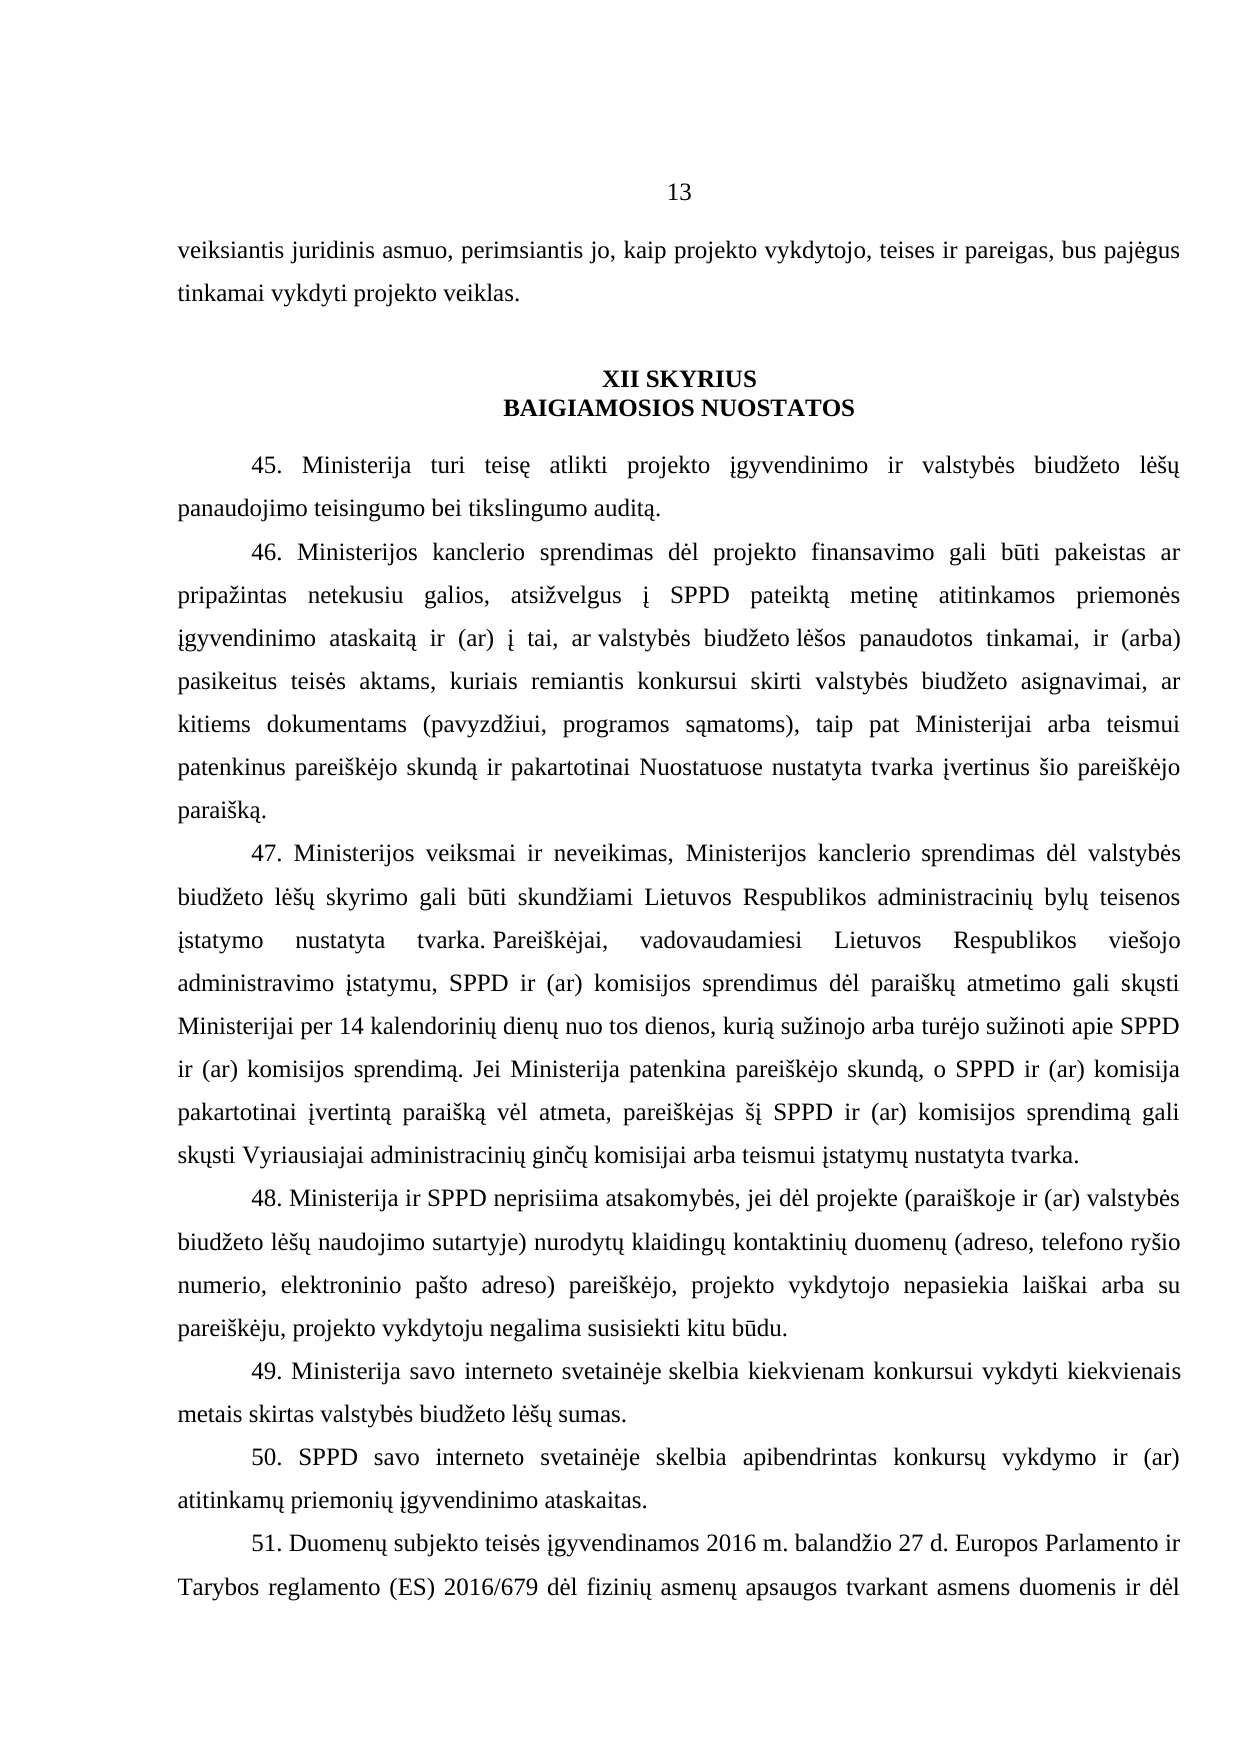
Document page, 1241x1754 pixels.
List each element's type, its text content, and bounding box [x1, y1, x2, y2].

text veiksiantis juridinis asmuo, perimsiantis jo, kaip projekto vykdytojo, teises ir pareigas, bus pajėgus tinkamai vykdyti projekto veiklas. [177, 235, 1181, 307]
text 49. Ministerija savo interneto svetainėje skelbia kiekvienam konkursui vykdyti kiekvienais metais skirtas valstybės biudžeto lėšų sumas. [177, 1356, 1181, 1428]
text 45. Ministerija turi teisę atlikti projekto įgyvendinimo ir valstybės biudžeto lėšų panaudojimo teisingumo bei tikslingumo auditą. [177, 450, 1181, 522]
text 51. Duomenų subjekto teisės įgyvendinamos 2016 m. balandžio 27 d. Europos Parlamento ir Tarybos reglamento (ES) 2016/679 dėl fizinių asmenų apsaugos tvarkant asmens duomenis ir dėl [177, 1528, 1181, 1600]
text BAIGIAMOSIOS NUOSTATOS [177, 393, 1181, 422]
text XII SKYRIUS [177, 364, 1181, 393]
text 50. SPPD savo interneto svetainėje skelbia apibendrintas konkursų vykdymo ir (ar) atitinkamų priemonių įgyvendinimo ataskaitas. [177, 1442, 1181, 1514]
text 47. Ministerijos veiksmai ir neveikimas, Ministerijos kanclerio sprendimas dėl valstybės biudžeto lėšų skyrimo gali būti skundžiami Lietuvos Respublikos administracinių bylų teisenos įstatymo nustatyta tvarka. Pareiškėjai, vadovaudamiesi Lietuvos Respublikos viešojo administravimo įstatymu, SPPD ir (ar) komisijos sprendimus dėl paraiškų atmetimo gali skųsti Ministerijai per 14 kalendorinių dienų nuo tos dienos, kurią sužinojo arba turėjo sužinoti apie SPPD ir (ar) komisijos sprendimą. Jei Ministerija patenkina pareiškėjo skundą, o SPPD ir (ar) komisija pakartotinai įvertintą paraišką vėl atmeta, pareiškėjas šį SPPD ir (ar) komisijos sprendimą gali skųsti Vyriausiajai administracinių ginčų komisijai arba teismui įstatymų nustatyta tvarka. [177, 838, 1181, 1169]
text 46. Ministerijos kanclerio sprendimas dėl projekto finansavimo gali būti pakeistas ar pripažintas netekusiu galios, atsižvelgus į SPPD pateiktą metinę atitinkamos priemonės įgyvendinimo ataskaitą ir (ar) į tai, ar valstybės biudžeto lėšos panaudotos tinkamai, ir (arba) pasikeitus teisės aktams, kuriais remiantis konkursui skirti valstybės biudžeto asignavimai, ar kitiems dokumentams (pavyzdžiui, programos sąmatoms), taip pat Ministerijai arba teismui patenkinus pareiškėjo skundą ir pakartotinai Nuostatuose nustatyta tvarka įvertinus šio pareiškėjo paraišką. [177, 537, 1181, 824]
text 48. Ministerija ir SPPD neprisiima atsakomybės, jei dėl projekte (paraiškoje ir (ar) valstybės biudžeto lėšų naudojimo sutartyje) nurodytų klaidingų kontaktinių duomenų (adreso, telefono ryšio numerio, elektroninio pašto adreso) pareiškėjo, projekto vykdytojo nepasiekia laiškai arba su pareiškėju, projekto vykdytoju negalima susisiekti kitu būdu. [177, 1183, 1181, 1342]
